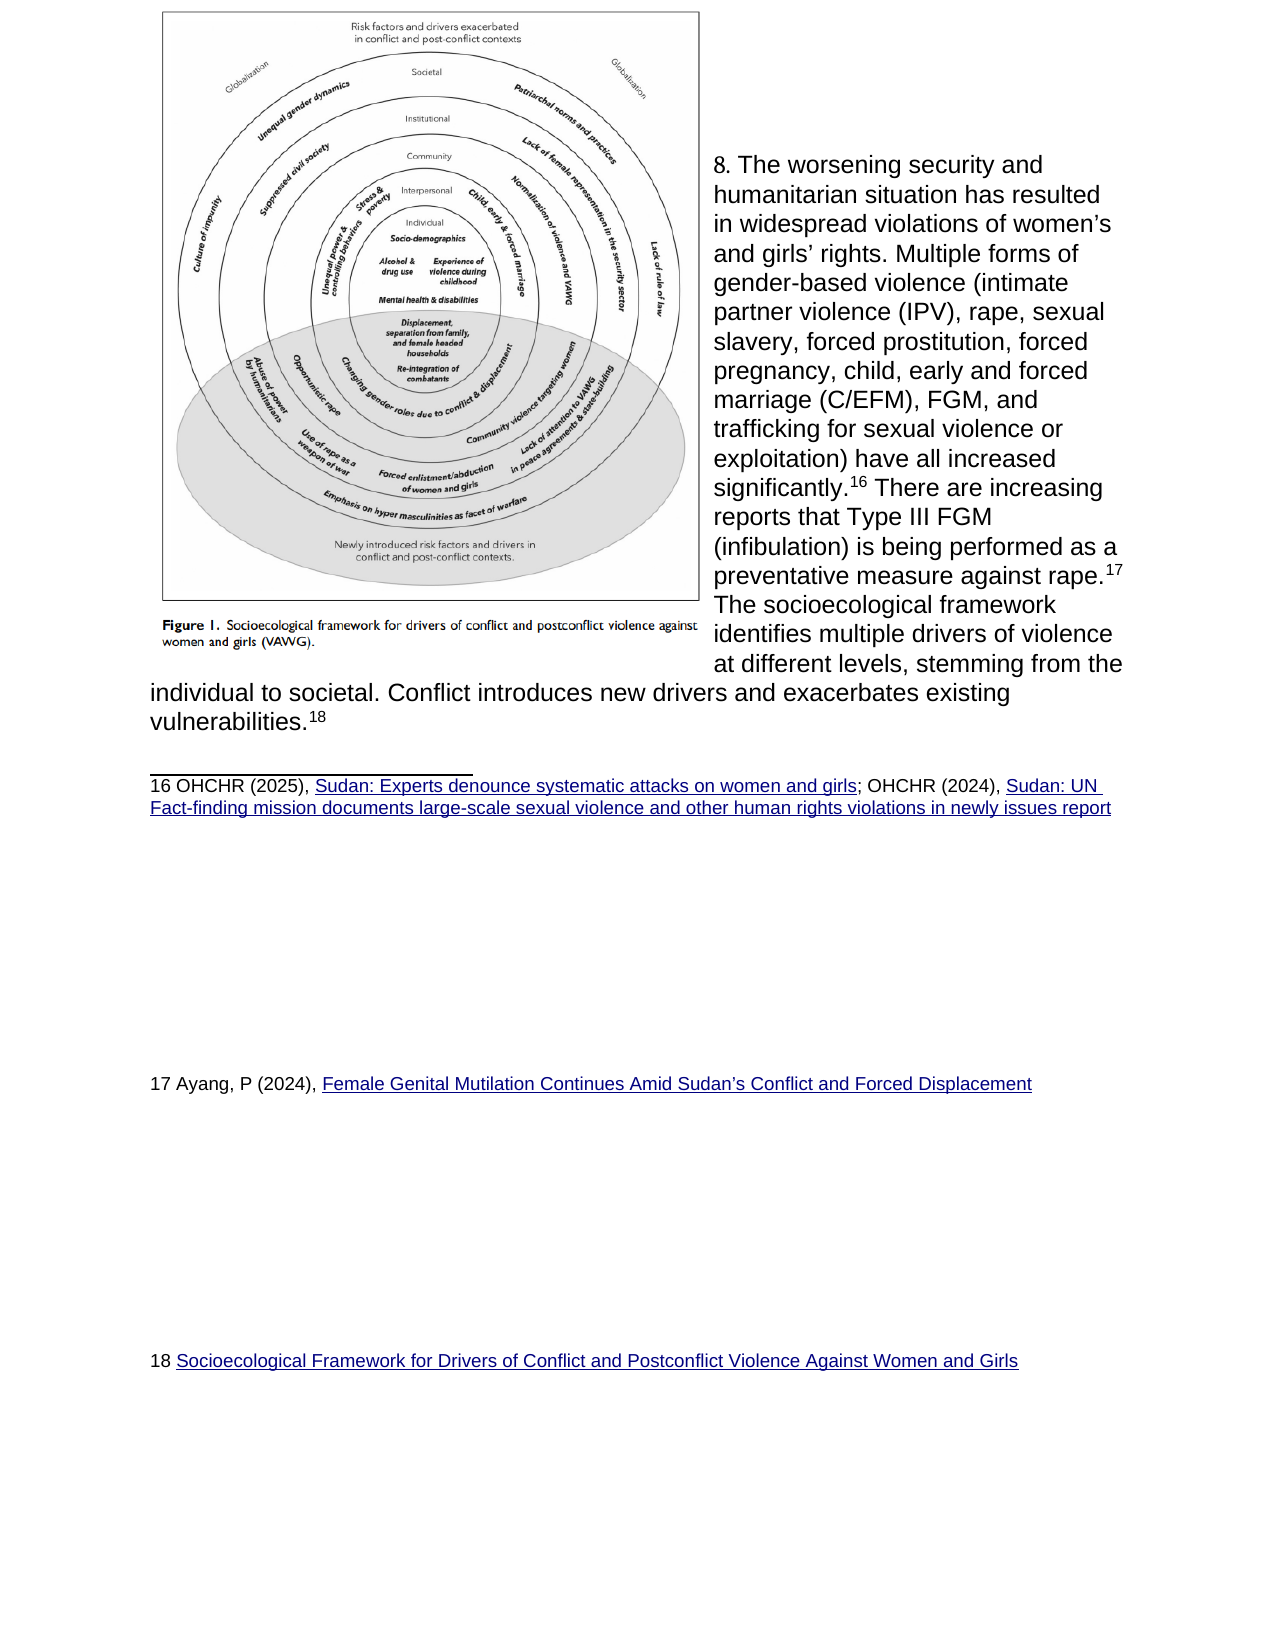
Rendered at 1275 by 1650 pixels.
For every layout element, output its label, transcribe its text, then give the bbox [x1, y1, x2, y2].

list OHCHR (2025), Sudan: Experts denounce systematic attacks on women and girls; OHCHR (2024), Sudan: UN Fact-finding mission documents large-scale sexual violence and other human rights violations in newly issues report [150, 775, 1125, 818]
list The worsening security and humanitarian situation has resulted in widespread violations of women’s and girls’ rights. Multiple forms of gender-based violence (intimate partner violence (IPV), rape, sexual slavery, forced prostitution, forced pregnancy, child, early and forced marriage (C/EFM), FGM, and trafficking for sexual violence or exploitation) have all increased significantly. There are increasing reports that Type III FGM (infibulation) is being performed as a preventative measure against rape. The socioecological framework identifies multiple drivers of violence at different levels, stemming from the individual to societal. Conflict introduces new drivers and exacerbates existing vulnerabilities. [150, 150, 1125, 736]
list Socioecological Framework for Drivers of Conflict and Postconflict Violence Against Women and Girls [150, 1350, 1125, 1372]
list Ayang, P (2024), Female Genital Mutilation Continues Amid Sudan’s Conflict and Forced Displacement [150, 1073, 1125, 1095]
